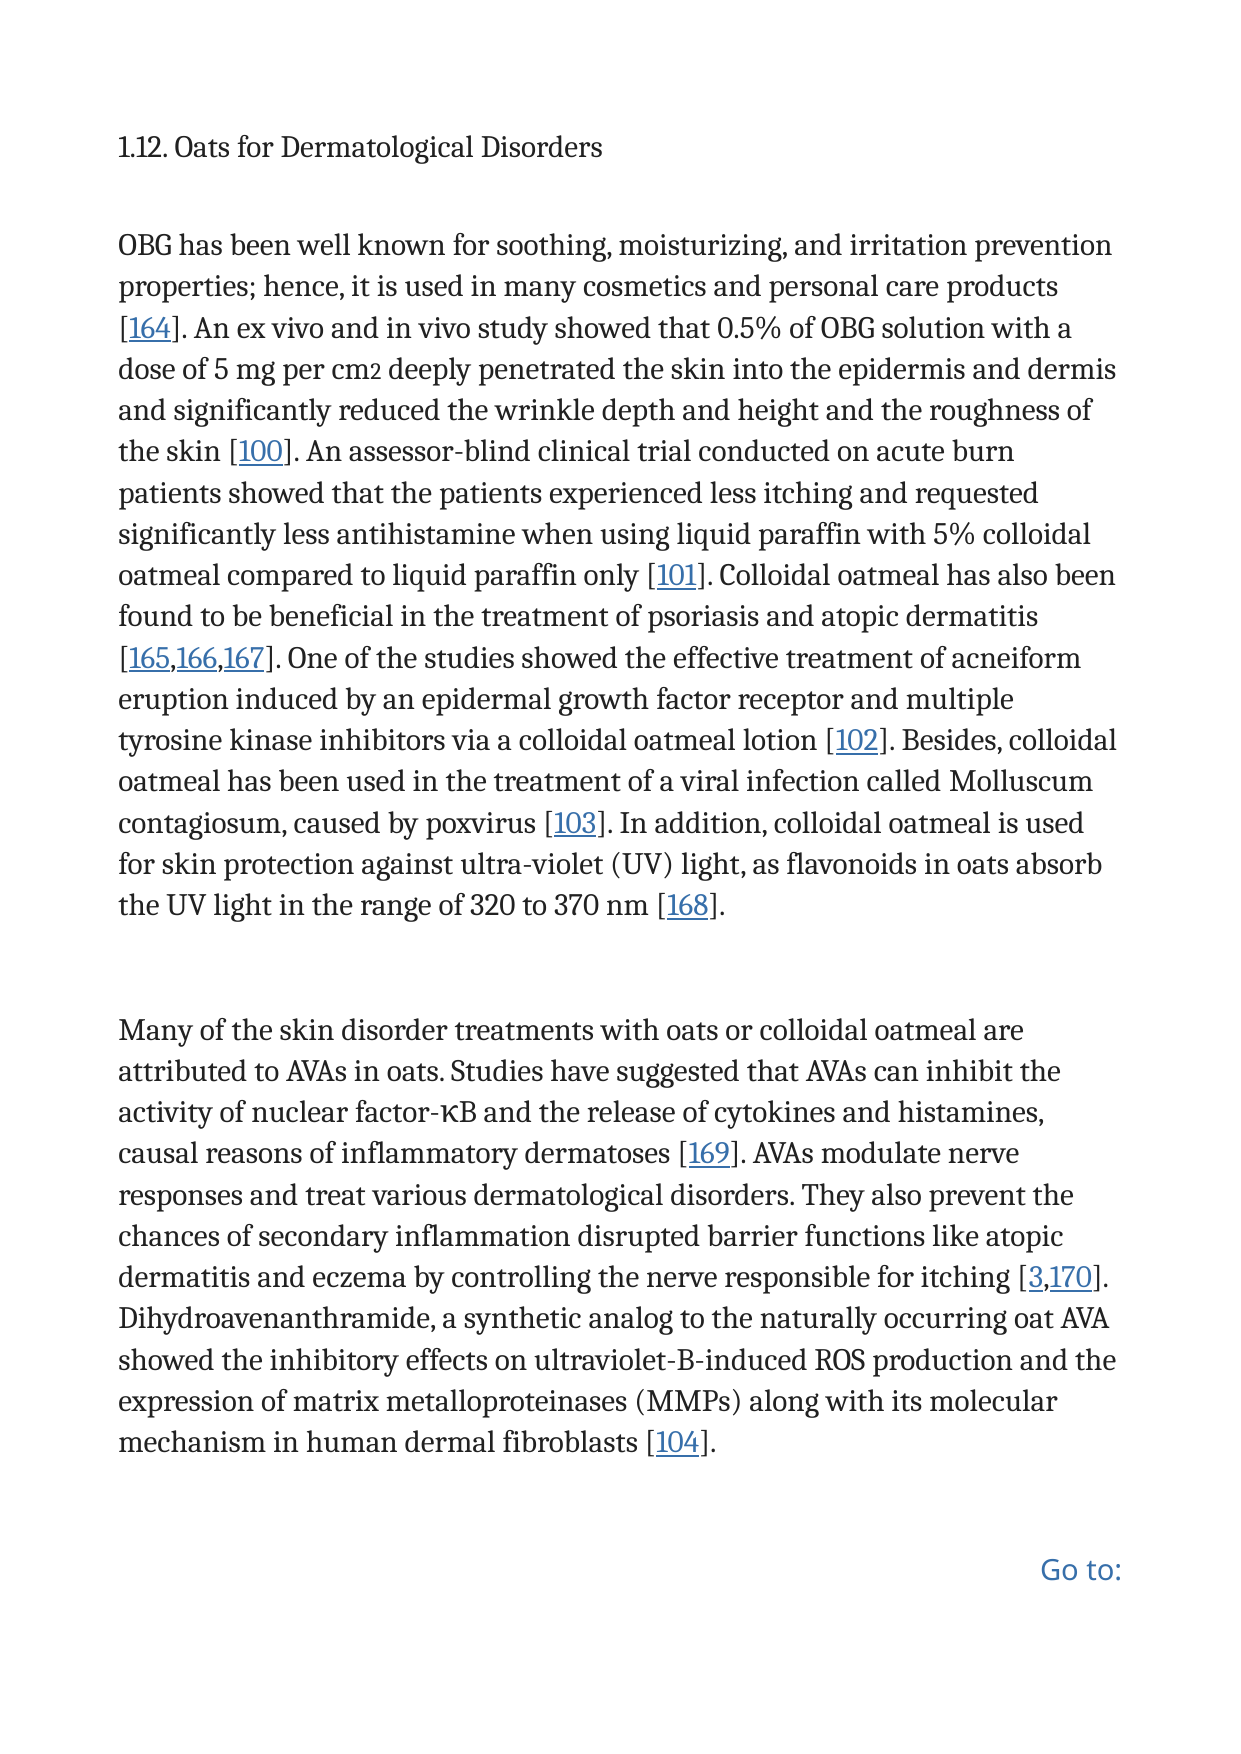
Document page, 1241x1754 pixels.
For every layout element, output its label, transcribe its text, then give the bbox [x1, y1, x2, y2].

text OBG has been well known for soothing, moisturizing, and irritation prevention properties; hence, it is used in many cosmetics and personal care products [164]. An ex vivo and in vivo study showed that 0.5% of OBG solution with a dose of 5 mg per cm2 deeply penetrated the skin into the epidermis and dermis and significantly reduced the wrinkle depth and height and the roughness of the skin [100]. An assessor-blind clinical trial conducted on acute burn patients showed that the patients experienced less itching and requested significantly less antihistamine when using liquid paraffin with 5% colloidal oatmeal compared to liquid paraffin only [101]. Colloidal oatmeal has also been found to be beneficial in the treatment of psoriasis and atopic dermatitis [165,166,167]. One of the studies showed the effective treatment of acneiform eruption induced by an epidermal growth factor receptor and multiple tyrosine kinase inhibitors via a colloidal oatmeal lotion [102]. Besides, colloidal oatmeal has been used in the treatment of a viral infection called Molluscum contagiosum, caused by poxvirus [103]. In addition, colloidal oatmeal is used for skin protection against ultra-violet (UV) light, as flavonoids in oats absorb the UV light in the range of 320 to 370 nm [168]. [118, 227, 1122, 923]
subtitle 1.12. Oats for Dermatological Disorders [118, 118, 1122, 165]
text Many of the skin disorder treatments with oats or colloidal oatmeal are attributed to AVAs in oats. Studies have suggested that AVAs can inhibit the activity of nuclear factor-κB and the release of cytokines and histamines, causal reasons of inflammatory dermatoses [169]. AVAs modulate nerve responses and treat various dermatological disorders. They also prevent the chances of secondary inflammation disrupted barrier functions like atopic dermatitis and eczema by controlling the nerve responsible for itching [3,170]. Dihydroavenanthramide, a synthetic analog to the naturally occurring oat AVA showed the inhibitory effects on ultraviolet-B-induced ROS production and the expression of matrix metalloproteinases (MMPs) along with its molecular mechanism in human dermal fibroblasts [104]. [118, 1012, 1122, 1461]
text Go to: [118, 1549, 1122, 1589]
